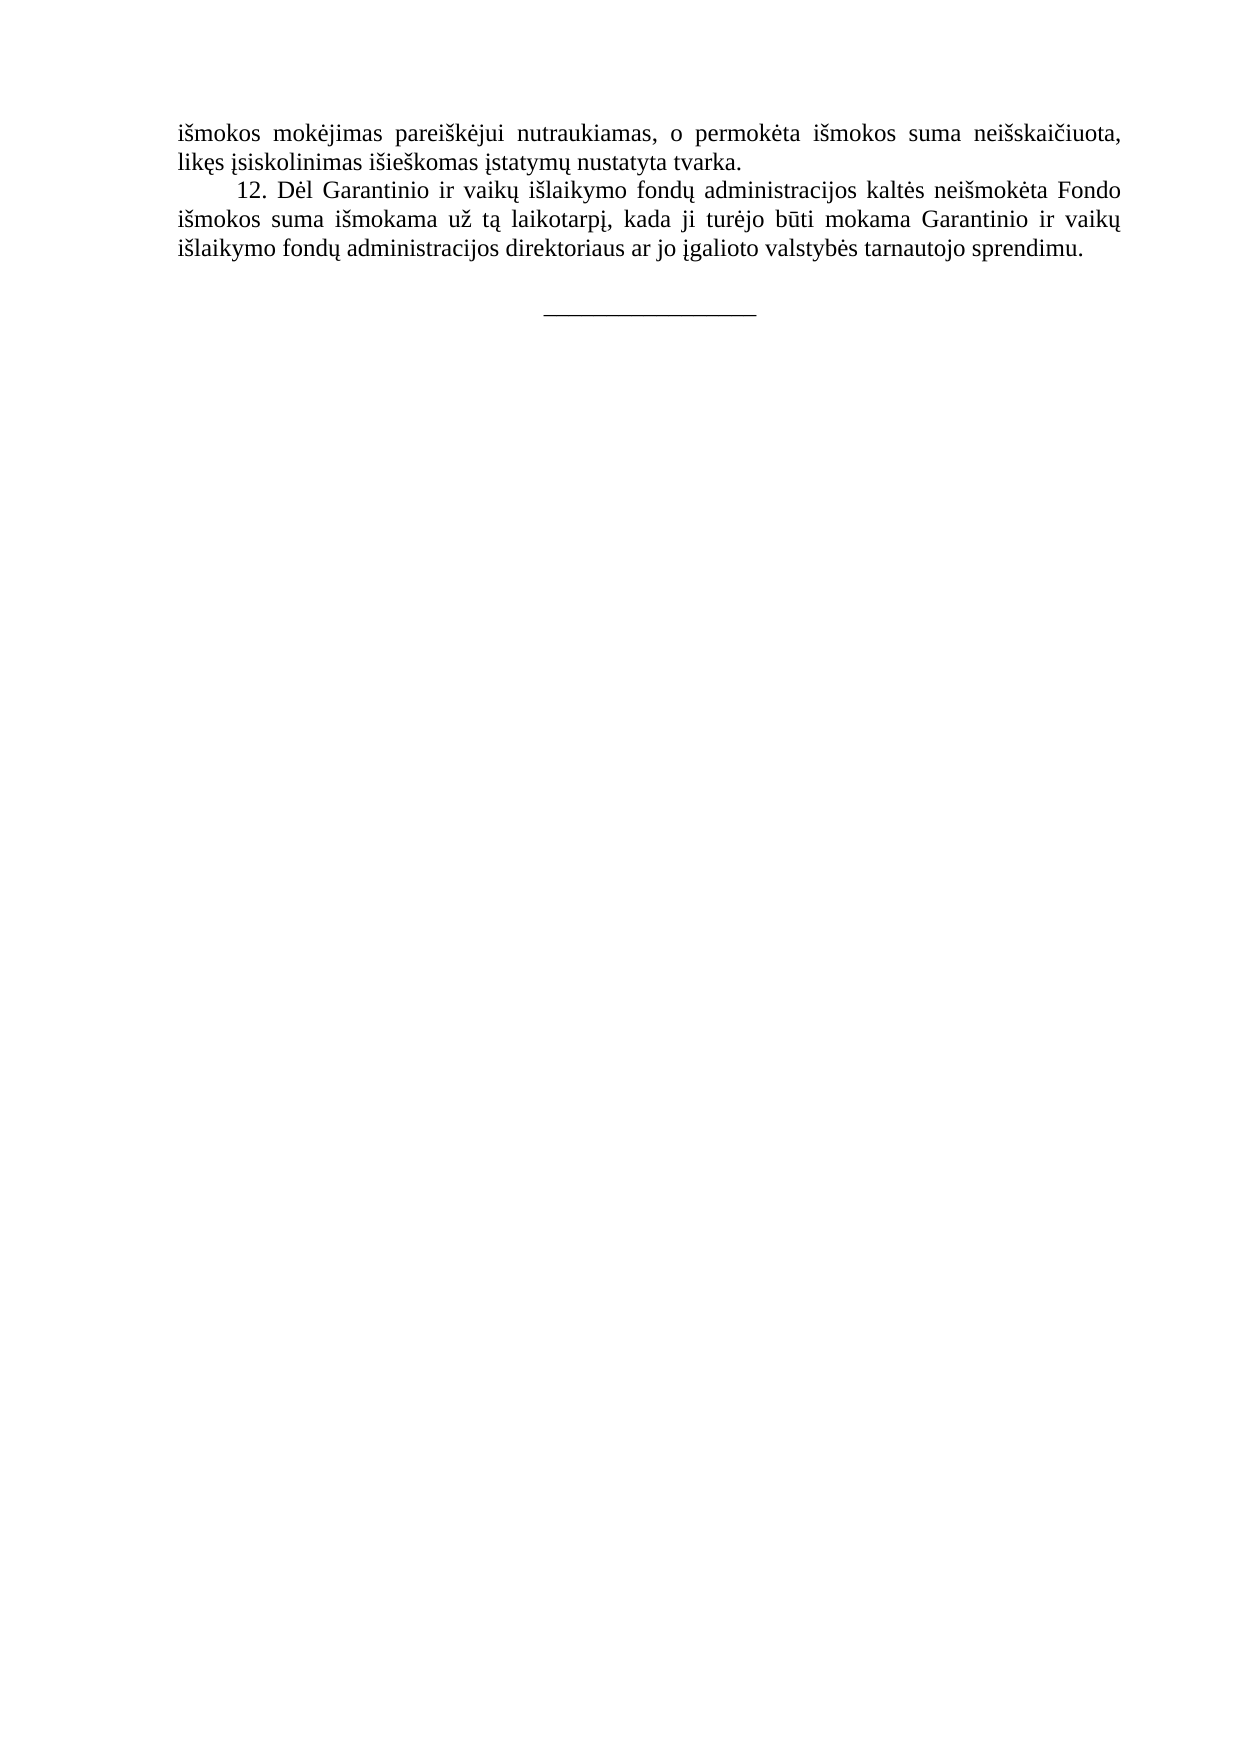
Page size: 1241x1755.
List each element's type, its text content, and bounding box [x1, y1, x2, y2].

text išmokos mokėjimas pareiškėjui nutraukiamas, o permokėta išmokos suma neišskaičiuota, likęs įsiskolinimas išieškomas įstatymų nustatyta tvarka. [177, 118, 1122, 176]
text 12. Dėl Garantinio ir vaikų išlaikymo fondų administracijos kaltės neišmokėta Fondo išmokos suma išmokama už tą laikotarpį, kada ji turėjo būti mokama Garantinio ir vaikų išlaikymo fondų administracijos direktoriaus ar jo įgalioto valstybės tarnautojo sprendimu. [177, 176, 1122, 262]
text _________________ [177, 291, 1122, 319]
